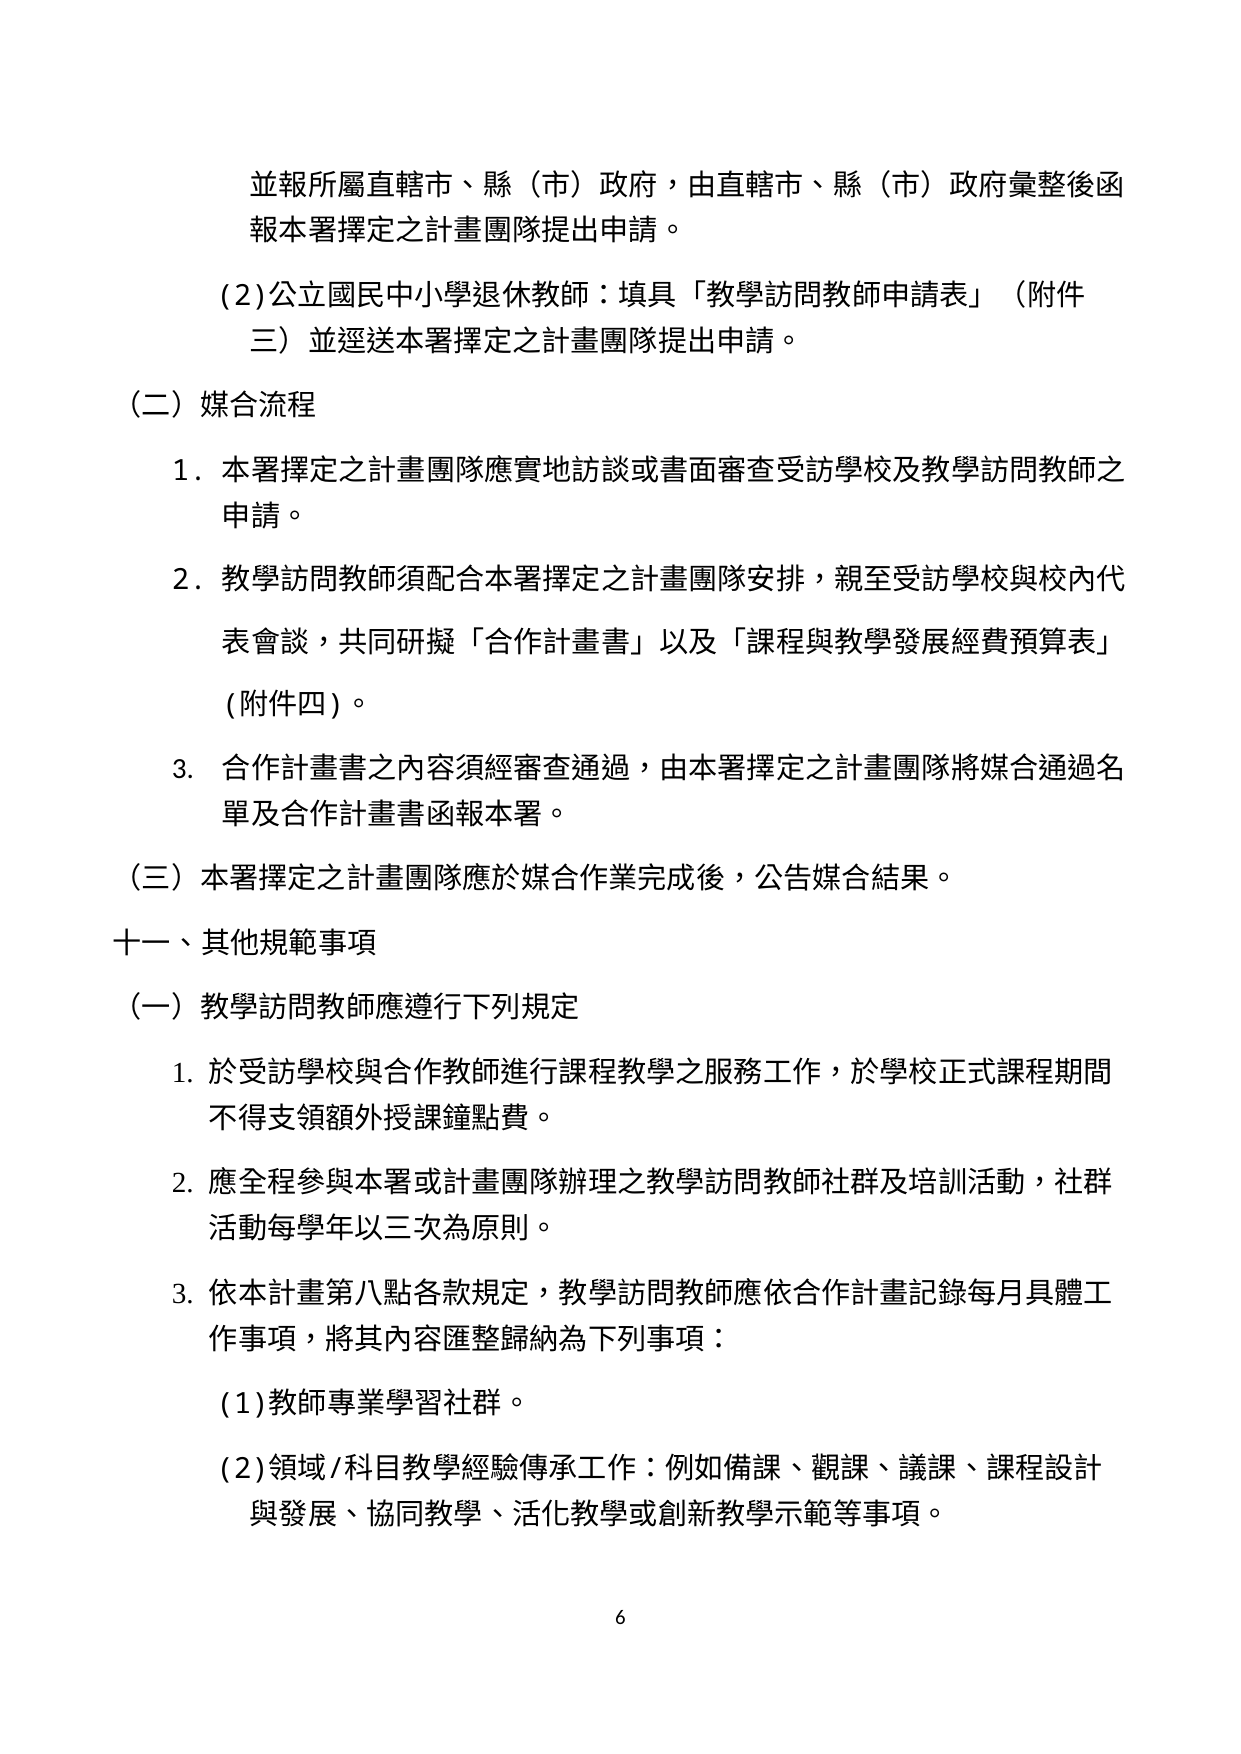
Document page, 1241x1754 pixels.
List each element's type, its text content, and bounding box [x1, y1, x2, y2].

list 依本計畫第八點各款規定，教學訪問教師應依合作計畫記錄每月具體工作事項，將其內容匯整歸納為下列事項： [172, 1267, 1128, 1358]
text （二）媒合流程 [112, 379, 1128, 425]
list 於受訪學校與合作教師進行課程教學之服務工作，於學校正式課程期間不得支領額外授課鐘點費。 [172, 1046, 1128, 1137]
text （一）教學訪問教師應遵行下列規定 [112, 981, 1128, 1027]
list 應全程參與本署或計畫團隊辦理之教學訪問教師社群及培訓活動，社群活動每學年以三次為原則。 [172, 1156, 1128, 1248]
text 並報所屬直轄市、縣（市）政府，由直轄市、縣（市）政府彙整後函報本署擇定之計畫團隊提出申請。 [216, 158, 1128, 250]
text (2)公立國民中小學退休教師：填具「教學訪問教師申請表」（附件三）並逕送本署擇定之計畫團隊提出申請。 [216, 269, 1128, 360]
list 教學訪問教師須配合本署擇定之計畫團隊安排，親至受訪學校與校內代表會談，共同研擬「合作計畫書」以及「課程與教學發展經費預算表」(附件四)。 [172, 535, 1128, 723]
list 合作計畫書之內容須經審查通過，由本署擇定之計畫團隊將媒合通過名單及合作計畫書函報本署。 [172, 742, 1128, 833]
list 其他規範事項 [112, 917, 1128, 962]
list 本署擇定之計畫團隊應實地訪談或書面審查受訪學校及教學訪問教師之申請。 [172, 444, 1128, 535]
text （三）本署擇定之計畫團隊應於媒合作業完成後，公告媒合結果。 [112, 852, 1128, 898]
text (1)教師專業學習社群。 [216, 1377, 1128, 1423]
text (2)領域/科目教學經驗傳承工作：例如備課、觀課、議課、課程設計與發展、協同教學、活化教學或創新教學示範等事項。 [216, 1442, 1128, 1533]
